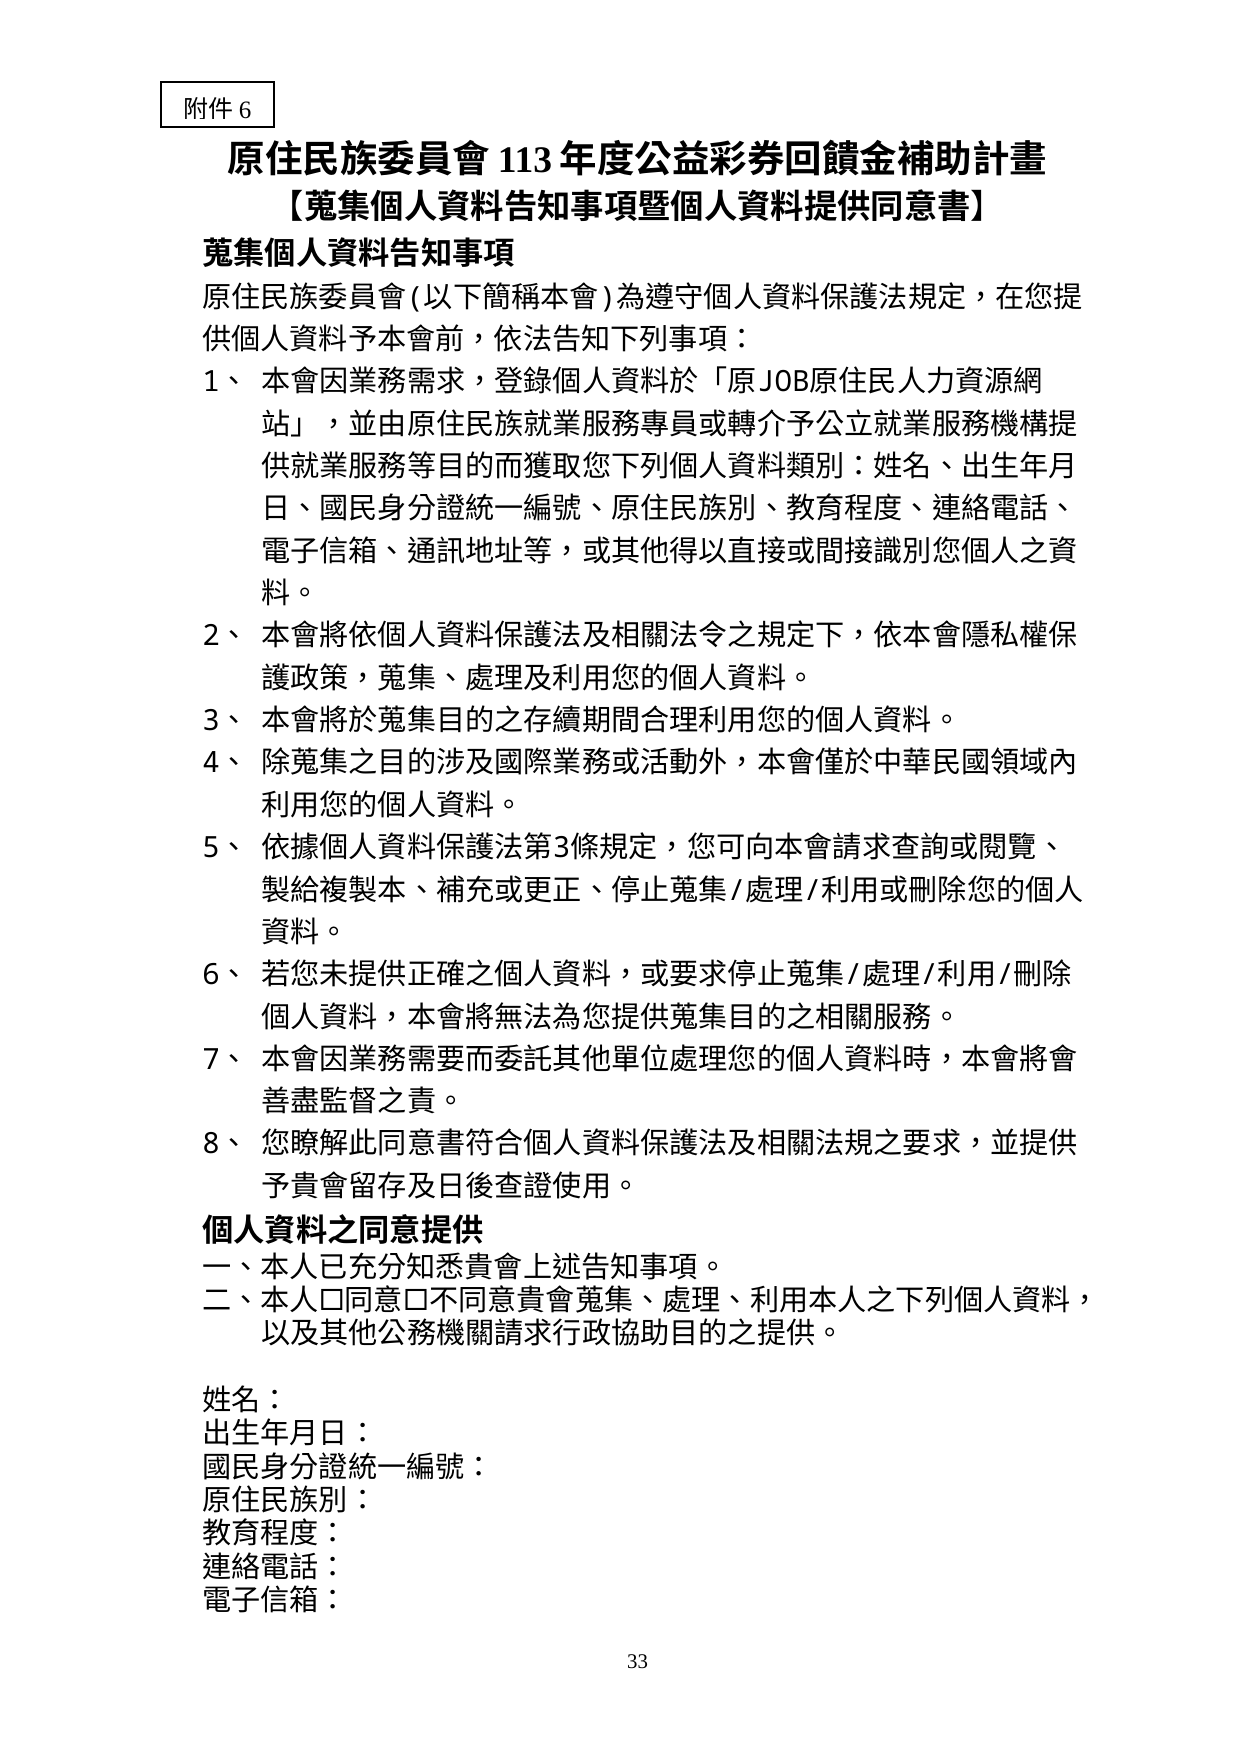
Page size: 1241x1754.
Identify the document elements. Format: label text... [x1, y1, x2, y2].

text 連絡電話： [202, 1551, 1092, 1584]
list 依據個人資料保護法第3條規定，您可向本會請求查詢或閱覽、製給複製本、補充或更正、停止蒐集/處理/利用或刪除您的個人資料。 [202, 824, 1092, 951]
text 電子信箱： [202, 1584, 1092, 1617]
text 原住民族委員會(以下簡稱本會)為遵守個人資料保護法規定，在您提供個人資料予本會前，依法告知下列事項： [202, 273, 1092, 358]
text 教育程度： [202, 1517, 1092, 1551]
list 若您未提供正確之個人資料，或要求停止蒐集/處理/利用/刪除個人資料，本會將無法為您提供蒐集目的之相關服務。 [202, 951, 1092, 1035]
list 本會將依個人資料保護法及相關法令之規定下，依本會隱私權保護政策，蒐集、處理及利用您的個人資料。 [202, 612, 1092, 697]
text 原住民族委員會113年度公益彩券回饋金補助計畫 [187, 136, 1087, 182]
list 您瞭解此同意書符合個人資料保護法及相關法規之要求，並提供予貴會留存及日後查證使用。 [202, 1120, 1092, 1205]
list 本會因業務需要而委託其他單位處理您的個人資料時，本會將會善盡監督之責。 [202, 1035, 1092, 1120]
text 一、本人已充分知悉貴會上述告知事項。 [202, 1251, 1092, 1284]
text 國民身分證統一編號： [202, 1451, 1092, 1484]
text 姓名： [202, 1384, 1092, 1417]
text 【蒐集個人資料告知事項暨個人資料提供同意書】 [187, 182, 1087, 227]
text [162, 83, 273, 126]
text 原住民族別： [202, 1484, 1092, 1517]
text 蒐集個人資料告知事項 [202, 227, 1078, 273]
text 出生年月日： [202, 1417, 1092, 1451]
text 二、本人同意不同意貴會蒐集、處理、利用本人之下列個人資料，以及其他公務機關請求行政協助目的之提供。 [202, 1284, 1092, 1351]
list 除蒐集之目的涉及國際業務或活動外，本會僅於中華民國領域內利用您的個人資料。 [202, 739, 1092, 824]
text 個人資料之同意提供 [202, 1205, 1092, 1251]
list 本會因業務需求，登錄個人資料於「原JOB原住民人力資源網站」，並由原住民族就業服務專員或轉介予公立就業服務機構提供就業服務等目的而獲取您下列個人資料類別：姓名、出生年月日、國民身分證統一編號、原住民族別、教育程度、連絡電話、電子信箱、通訊地址等，或其他得以直接或間接識別您個人之資料。 [202, 358, 1092, 612]
list 本會將於蒐集目的之存續期間合理利用您的個人資料。 [202, 697, 1092, 739]
text 附件6 [176, 90, 258, 118]
